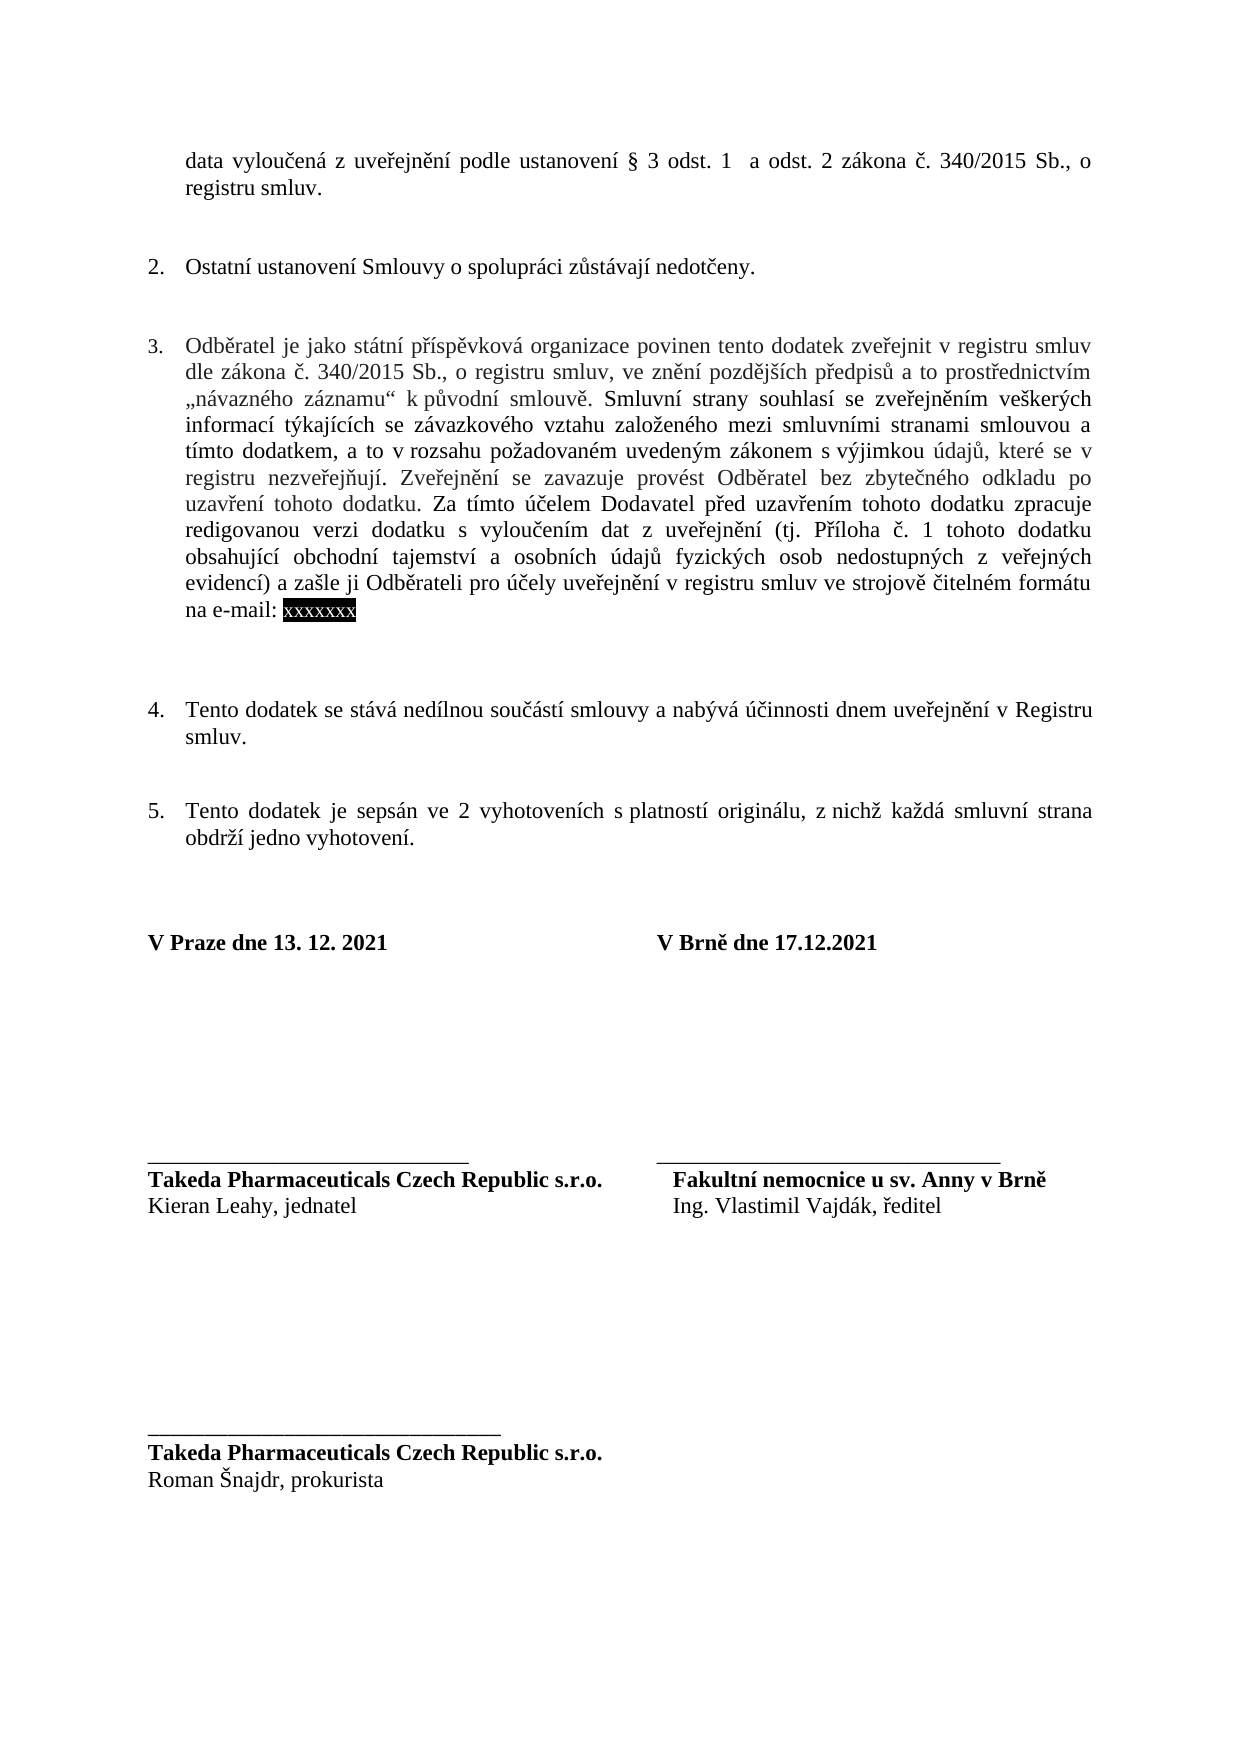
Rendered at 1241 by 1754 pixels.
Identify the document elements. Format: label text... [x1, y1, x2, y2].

text Takeda Pharmaceuticals Czech Republic s.r.o. Fakultní nemocnice u sv. Anny v Brně [148, 1166, 1093, 1193]
text Roman Šnajdr, prokurista [148, 1466, 1093, 1492]
text V Praze dne 13. 12. 2021 V Brně dne 17.12.2021 [148, 929, 1093, 955]
text _______________________________ [148, 1411, 1093, 1439]
list data vyloučená z uveřejnění podle ustanovení § 3 odst. 1 a odst. 2 zákona č. 340/2015 Sb., o registru smluv. [148, 148, 1093, 200]
text Takeda Pharmaceuticals Czech Republic s.r.o. [148, 1439, 1093, 1466]
list Tento dodatek se stává nedílnou součástí smlouvy a nabývá účinnosti dnem uveřejnění v Registru smluv. [148, 696, 1093, 749]
text ____________________________ ______________________________ [148, 1140, 1093, 1166]
list Odběratel je jako státní příspěvková organizace povinen tento dodatek zveřejnit v registru smluv dle zákona č. 340/2015 Sb., o registru smluv, ve znění pozdějších předpisů a to prostřednictvím „návazného záznamu“ k původní smlouvě. Smluvní strany souhlasí se zveřejněním veškerých informací týkajících se závazkového vztahu založeného mezi smluvními stranami smlouvou a tímto dodatkem, a to v rozsahu požadovaném uvedeným zákonem s výjimkou údajů, které se v registru nezveřejňují. Zveřejnění se zavazuje provést Odběratel bez zbytečného odkladu po uzavření tohoto dodatku. Za tímto účelem Dodavatel před uzavřením tohoto dodatku zpracuje redigovanou verzi dodatku s vyloučením dat z uveřejnění (tj. Příloha č. 1 tohoto dodatku obsahující obchodní tajemství a osobních údajů fyzických osob nedostupných z veřejných evidencí) a zašle ji Odběrateli pro účely uveřejnění v registru smluv ve strojově čitelném formátu na e-mail: xxxxxxx [148, 332, 1093, 622]
list Tento dodatek je sepsán ve 2 vyhotoveních s platností originálu, z nichž každá smluvní strana obdrží jedno vyhotovení. [148, 797, 1093, 850]
list Ostatní ustanovení Smlouvy o spolupráci zůstávají nedotčeny. [148, 253, 1093, 279]
text Kieran Leahy, jednatel Ing. Vlastimil Vajdák, ředitel [148, 1193, 1093, 1219]
